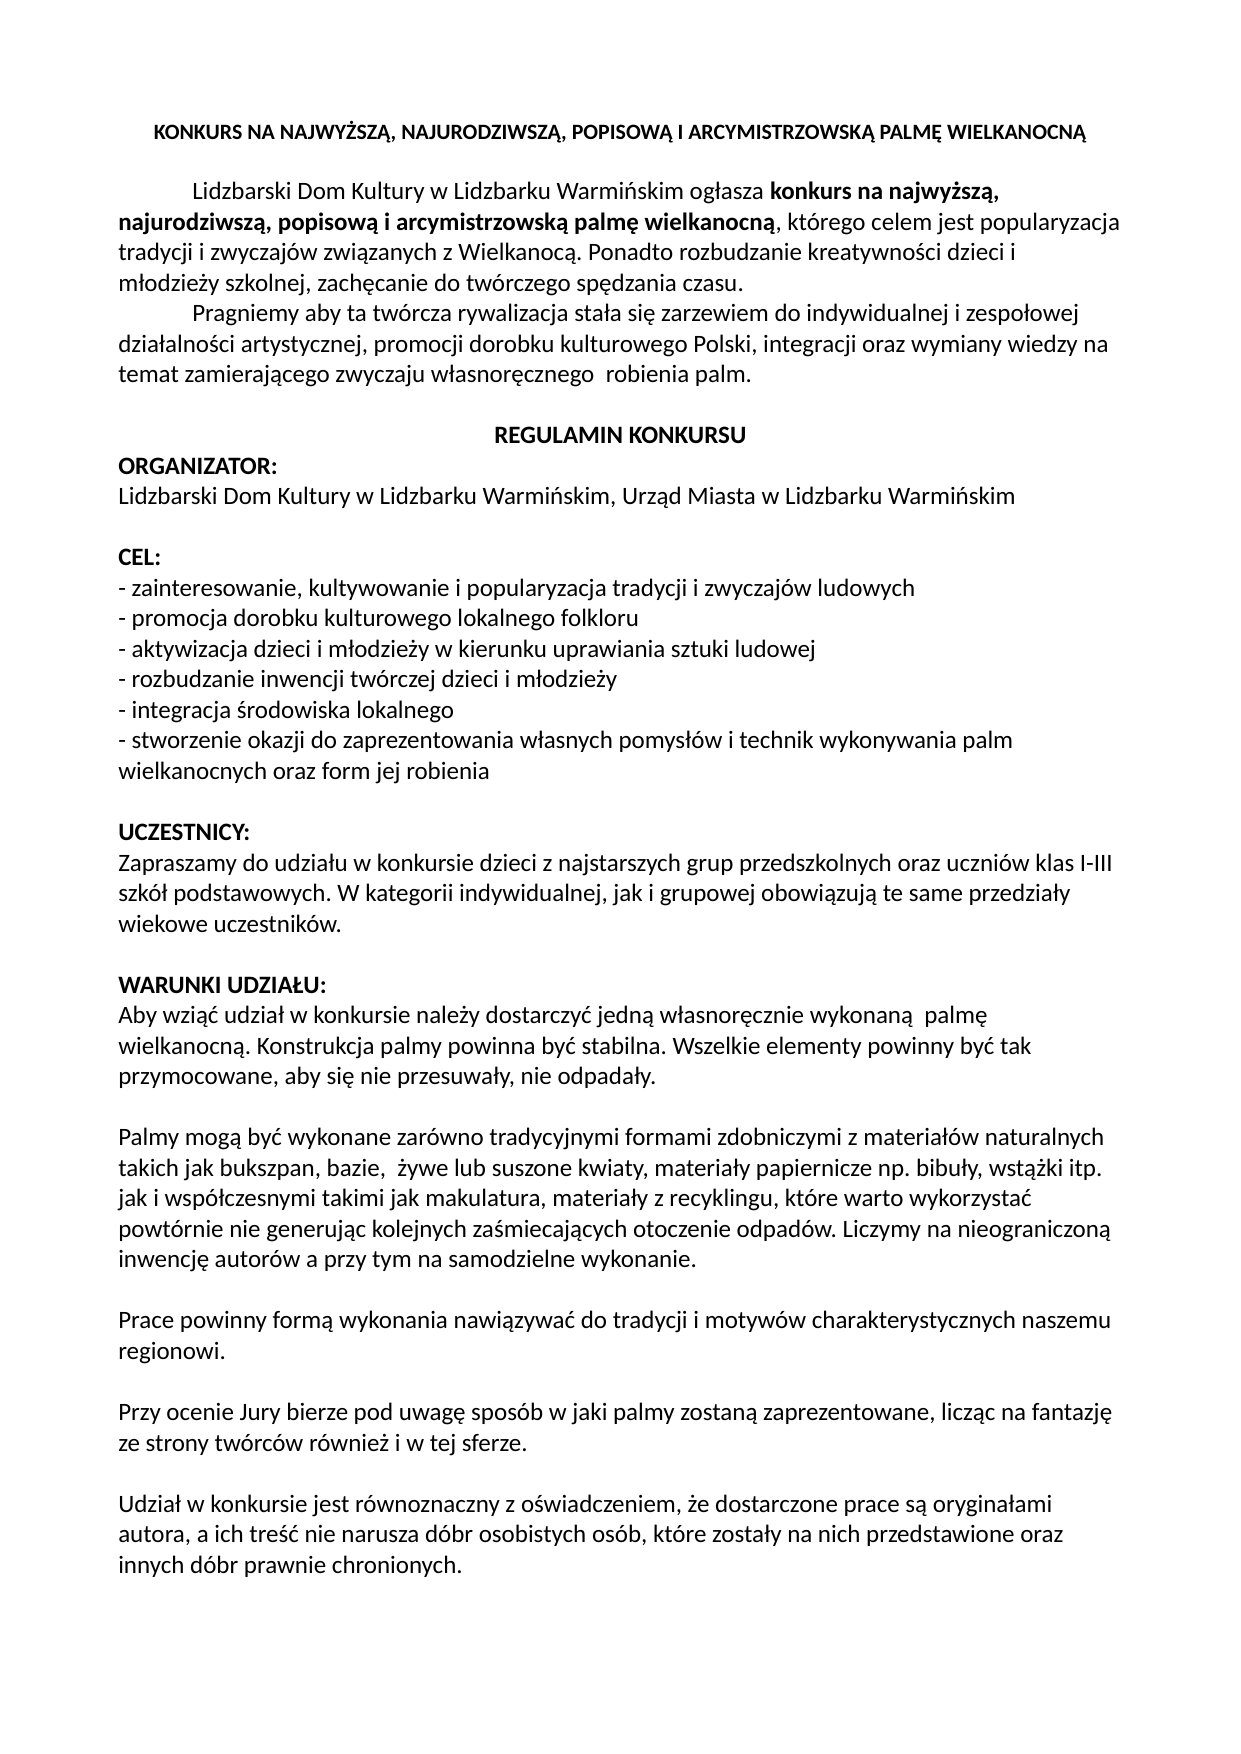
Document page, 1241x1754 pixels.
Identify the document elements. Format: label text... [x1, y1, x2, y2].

text Przy ocenie Jury bierze pod uwagę sposób w jaki palmy zostaną zaprezentowane, licząc na fantazję ze strony twórców również i w tej sferze. [118, 1396, 1122, 1457]
text Pragniemy aby ta twórcza rywalizacja stała się zarzewiem do indywidualnej i zespołowej działalności artystycznej, promocji dorobku kulturowego Polski, integracji oraz wymiany wiedzy na temat zamierającego zwyczaju własnoręcznego robienia palm. [118, 297, 1122, 389]
text Lidzbarski Dom Kultury w Lidzbarku Warmińskim, Urząd Miasta w Lidzbarku Warmińskim [118, 481, 1122, 511]
text Prace powinny formą wykonania nawiązywać do tradycji i motywów charakterystycznych naszemu regionowi. [118, 1304, 1122, 1366]
text ORGANIZATOR: [118, 450, 1122, 481]
text - zainteresowanie, kultywowanie i popularyzacja tradycji i zwyczajów ludowych [118, 572, 1122, 603]
text CEL: [118, 542, 1122, 572]
text - integracja środowiska lokalnego [118, 694, 1122, 725]
text - promocja dorobku kulturowego lokalnego folkloru [118, 603, 1122, 633]
text Lidzbarski Dom Kultury w Lidzbarku Warmińskim ogłasza konkurs na najwyższą, najurodziwszą, popisową i arcymistrzowską palmę wielkanocną, którego celem jest popularyzacja tradycji i zwyczajów związanych z Wielkanocą. Ponadto rozbudzanie kreatywności dzieci i młodzieży szkolnej, zachęcanie do twórczego spędzania czasu. [118, 175, 1122, 297]
text - rozbudzanie inwencji twórczej dzieci i młodzieży [118, 664, 1122, 694]
text Zapraszamy do udziału w konkursie dzieci z najstarszych grup przedszkolnych oraz uczniów klas I-III szkół podstawowych. W kategorii indywidualnej, jak i grupowej obowiązują te same przedziały wiekowe uczestników. [118, 847, 1122, 938]
text Aby wziąć udział w konkursie należy dostarczyć jedną własnoręcznie wykonaną palmę wielkanocną. Konstrukcja palmy powinna być stabilna. Wszelkie elementy powinny być tak przymocowane, aby się nie przesuwały, nie odpadały. [118, 999, 1122, 1091]
text WARUNKI UDZIAŁU: [118, 969, 1122, 999]
text UCZESTNICY: [118, 816, 1122, 847]
text - aktywizacja dzieci i młodzieży w kierunku uprawiania sztuki ludowej [118, 633, 1122, 664]
text - stworzenie okazji do zaprezentowania własnych pomysłów i technik wykonywania palm wielkanocnych oraz form jej robienia [118, 725, 1122, 786]
text Udział w konkursie jest równoznaczny z oświadczeniem, że dostarczone prace są oryginałami autora, a ich treść nie narusza dóbr osobistych osób, które zostały na nich przedstawione oraz innych dóbr prawnie chronionych. [118, 1488, 1122, 1579]
text REGULAMIN KONKURSU [118, 419, 1122, 450]
text KONKURS NA NAJWYŻSZĄ, NAJURODZIWSZĄ, POPISOWĄ I ARCYMISTRZOWSKĄ PALMĘ WIELKANOCNĄ [118, 118, 1122, 145]
text jak i współczesnymi takimi jak makulatura, materiały z recyklingu, które warto wykorzystać powtórnie nie generując kolejnych zaśmiecających otoczenie odpadów. Liczymy na nieograniczoną inwencję autorów a przy tym na samodzielne wykonanie. [118, 1182, 1122, 1274]
text Palmy mogą być wykonane zarówno tradycyjnymi formami zdobniczymi z materiałów naturalnych takich jak bukszpan, bazie, żywe lub suszone kwiaty, materiały papiernicze np. bibuły, wstążki itp. [118, 1121, 1122, 1182]
